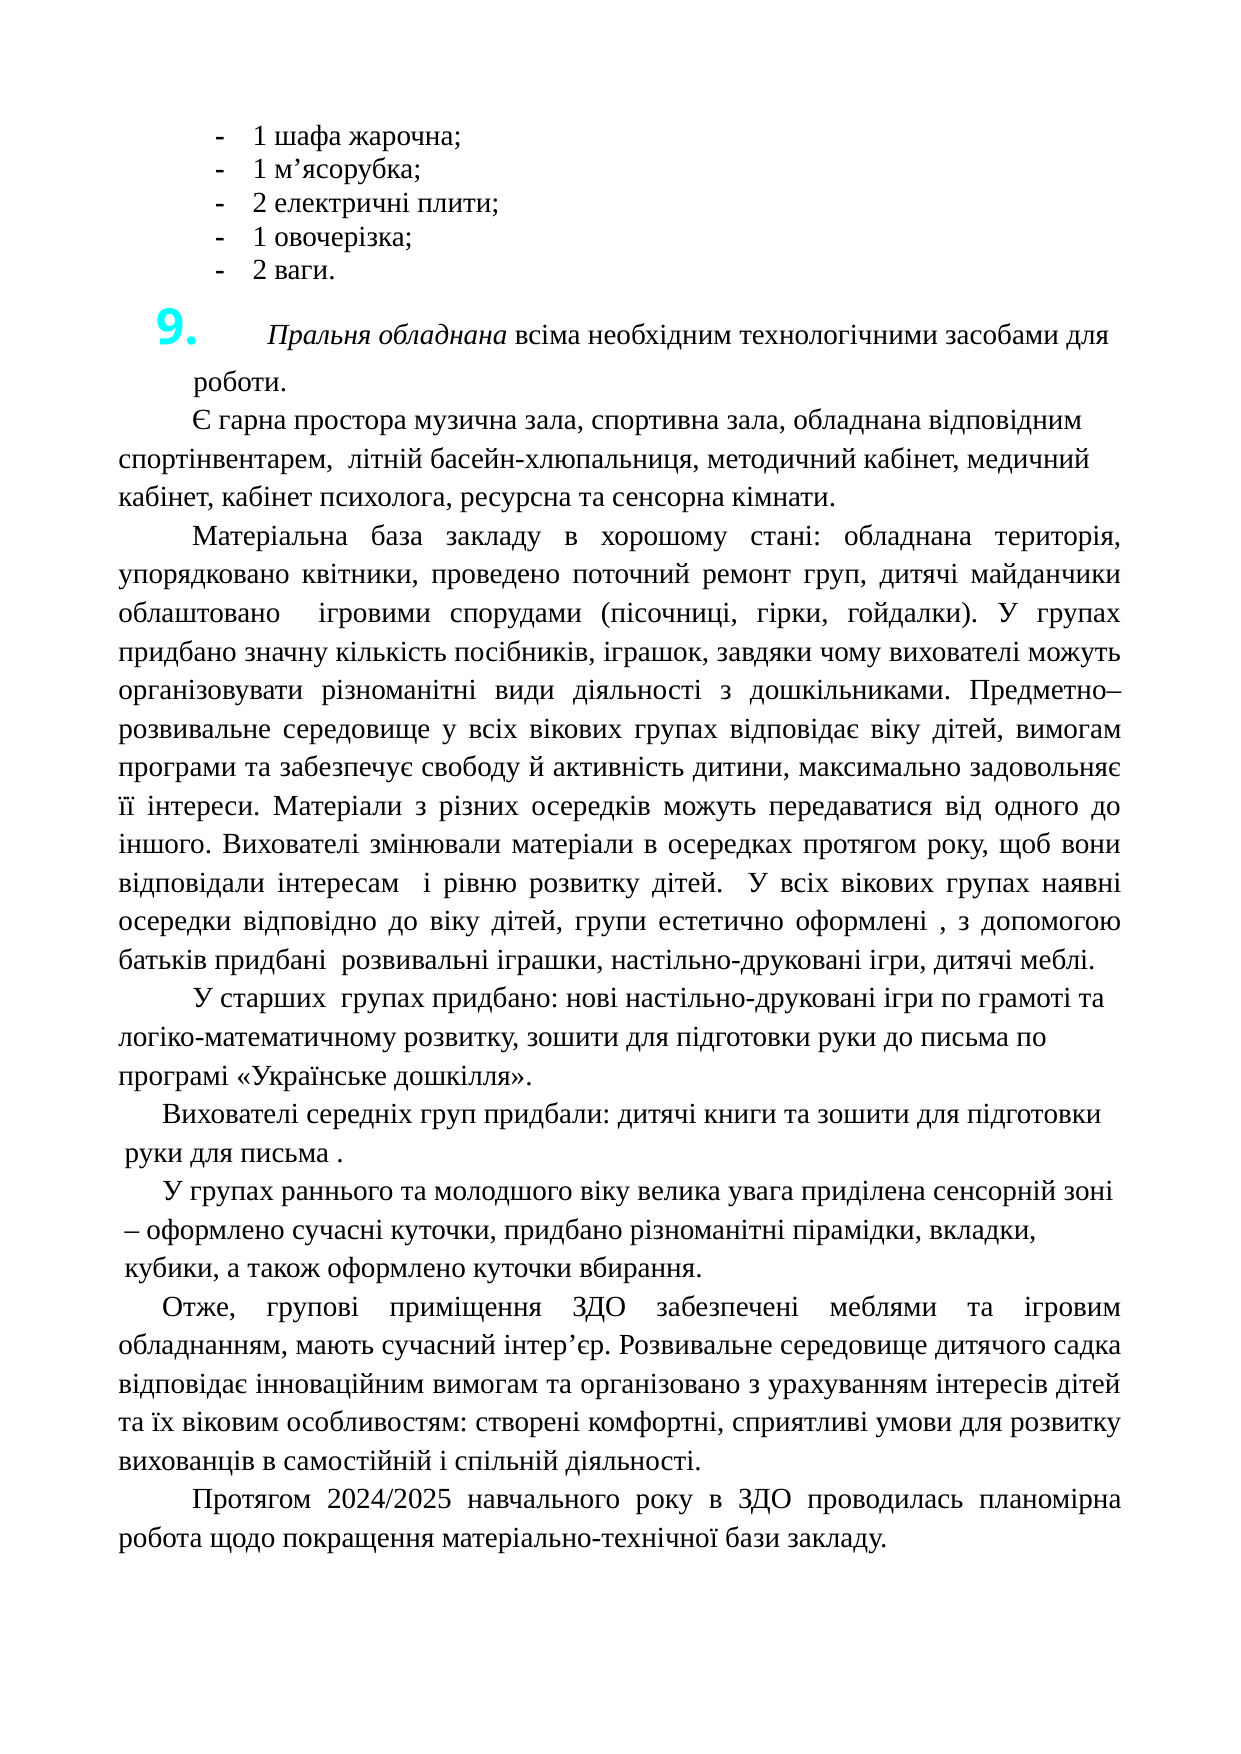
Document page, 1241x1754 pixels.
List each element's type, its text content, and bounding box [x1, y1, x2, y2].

text У групах раннього та молодшого віку велика увага приділена сенсорній зоні – оформлено сучасні куточки, придбано різноманітні пірамідки, вкладки, кубики, а також оформлено куточки вбирання. [124, 1173, 1122, 1284]
text Протягом 2024/2025 навчального року в ЗДО проводилась планомірна робота щодо покращення матеріально-технічної бази закладу. [118, 1482, 1122, 1554]
list 1 м’ясорубка; [215, 152, 1122, 185]
text Вихователі середніх груп придбали: дитячі книги та зошити для підготовки руки для письма . [124, 1096, 1122, 1168]
text Є гарна простора музична зала, спортивна зала, обладнана відповідним спортінвентарем, літній басейн-хлюпальниця, методичний кабінет, медичний кабінет, кабінет психолога, ресурсна та сенсорна кімнати. [118, 402, 1122, 513]
list 1 шафа жарочна; [215, 118, 1122, 152]
text У старших групах придбано: нові настільно-друковані ігри по грамоті та логіко-математичному розвитку, зошити для підготовки руки до письма по програмі «Українське дошкілля». [118, 981, 1122, 1091]
list 1 овочерізка; [215, 219, 1122, 252]
text Отже, групові приміщення ЗДО забезпечені меблями та ігровим обладнанням, мають сучасний інтер’єр. Розвивальне середовище дитячого садка відповідає інноваційним вимогам та організовано з урахуванням інтересів дітей та їх віковим особливостям: створені комфортні, сприятливі умови для розвитку вихованців в самостійній і спільній діяльності. [118, 1289, 1122, 1477]
list 2 ваги. [215, 252, 1122, 286]
text Матеріальна база закладу в хорошому стані: обладнана територія, упорядковано квітники, проведено поточний ремонт груп, дитячі майданчики облаштовано ігровими спорудами (пісочниці, гірки, гойдалки). У групах придбано значну кількість посібників, іграшок, завдяки чому вихователі можуть організовувати різноманітні види діяльності з дошкільниками. Предметно–розвивальне середовище у всіх вікових групах відповідає віку дітей, вимогам програми та забезпечує свободу й активність дитини, максимально задовольняє її інтереси. Матеріали з різних осередків можуть передаватися від одного до іншого. Вихователі змінювали матеріали в осередках протягом року, щоб вони відповідали інтересам і рівню розвитку дітей. У всіх вікових групах наявні осередки відповідно до віку дітей, групи естетично оформлені , з допомогою батьків придбані розвивальні іграшки, настільно-друковані ігри, дитячі меблі. [118, 518, 1122, 976]
list 2 електричні плити; [215, 185, 1122, 219]
list Пральня обладнана всіма необхідним технологічними засобами для роботи. [156, 291, 1122, 397]
